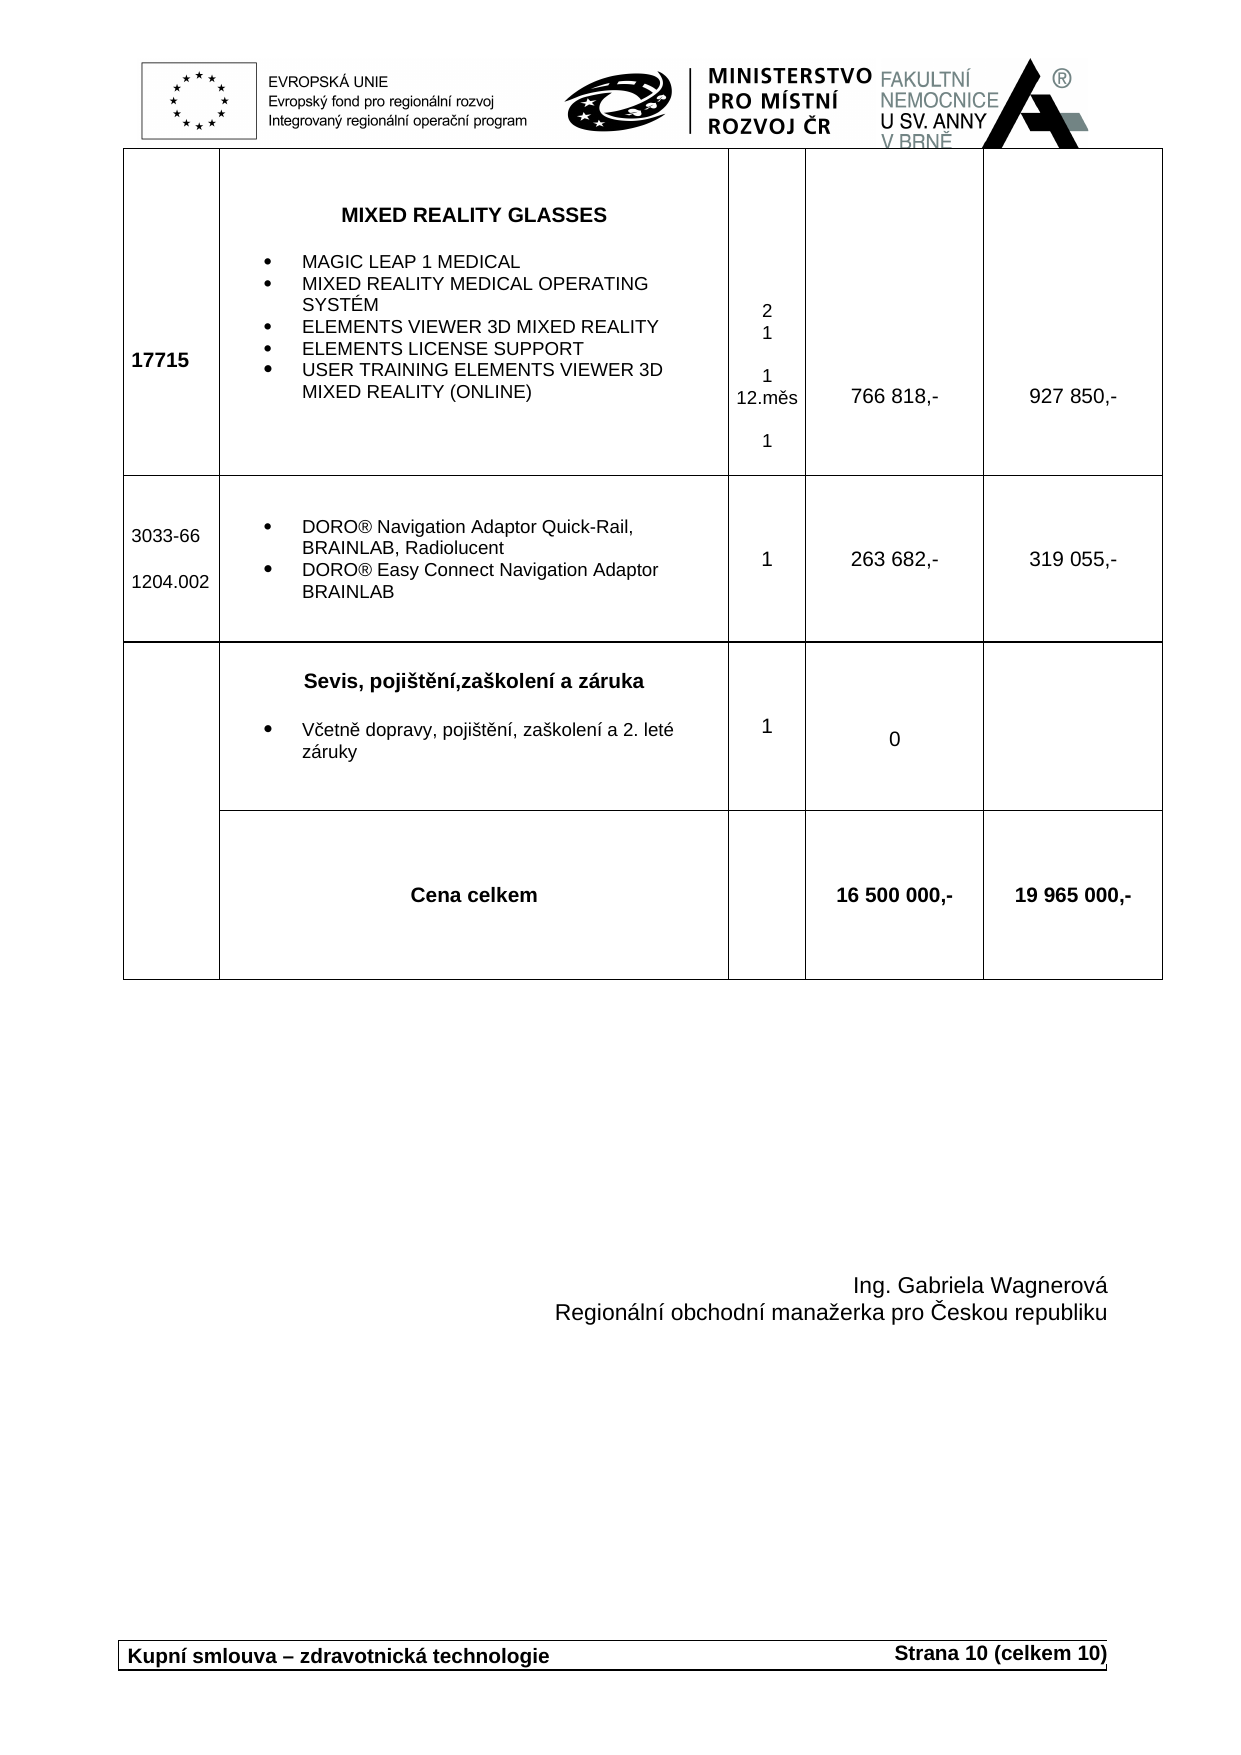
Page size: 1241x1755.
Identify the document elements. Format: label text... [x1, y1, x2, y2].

table_cell [124, 810, 219, 979]
table_cell 766 818,- [806, 149, 983, 475]
table_cell 2 1 1 12.měs 1 [729, 149, 805, 475]
table_cell 3033-66 1204.002 [124, 476, 219, 641]
table_cell Sevis, pojištění,zaškolení a záruka Včetně dopravy, pojištění, zaškolení a 2. leté záruky [220, 643, 728, 810]
table_cell 0 [806, 643, 983, 810]
table_cell 1 [729, 476, 805, 641]
text Ing. Gabriela Wagnerová [118, 1272, 1107, 1299]
table_cell [729, 811, 805, 979]
table_cell P L A T F O R M CURVE NAVIGATION SYSTEM CURVE NAVIGATION - EXTENSION DISPLAY CART ORIGIN DATA MANAGEMENT N A V I G A T I O N C R A N I A L NAVIGATION SOFTWARE CRANIAL REGISTRATION SOFTWARE CRANIAL REGISTRATION SOFTWARE - EXTENSION SURFACE MATCHING CRANIAL INSTRUMENT SETUP SOFTWARE CRANIAL/ ENT ALIGNMENT SOFTWARE VARIOGUIDE A C C E S S O R I E S C R A N I A L ACCESSORY PACKAGE CRANIAL BASIC NAVIGATION POINTER CRANIAL/ENT (WITH GAUGE) Z-TOUCH LASER REGISTRATION POINTER VARIOGUIDE PACKAGE INSTRUMENT ADAPTER PACKAGE (SET OF 3) INSTRUMENT CALIBRATION MATRIX STERILIZATION TRAY ACCESSORIES CRANIAL (2 OF 2) S P A R E P A R T S C R A N I A L PATIENT REFERENCE ARRAY CRANIAL PATIENT REFERENCE ARRAY CRANIAL ULTRASOUND NAVIGATION ADAPTER ARRAY N A V I G A T I O N S P I N E & T R A U M A NAVIGATION SOFTWARE SPINE & TRAUMA 3D INSTRUMENT SETUP SOFTWARE SPINE REGISTRATION SOFTWARE SPINE REGISTRATION SOFTWARE - EXTENSION SURFACE MATCHING SPINE A C C E S S O R I E S S P I N E & T R A U M A ACCESSORY PACKAGE SPINE BASIC ACCESSORY PACKAGE SPINE FOR DRILLING ACCESSORY PACKAGE SPINE FOR OPEN SURGERY (AWLS & PROBES) ACCESSORY PACKAGE SPINE FOR UNIVERSAL INSTRUMENT INTEGRATION ACCESSORY PACKAGE SPINE FOR UNIVERSAL INSTRUMENT INTEGRATION ACCESSORY PACKAGE SPINE FOR MINIMALLY INVASIVE SURGERY INSTRUMENT ADAPTER FOR SURGICAL MOTOR SYSTEM N A V I G A T E D U L T R A S O U N D ULTRASOUND NAVIGATION SOFTWARE ULTRASOUND REGISTRATION PHANTOM DRAPE (20 PCS) N A V I G A T E D M I C R O S C O P E NAVIGATION SOFTWARE MICROSCOPE NAVIGATION SOFTWARE MICROSCOPE - EXTENSION HEAD-UP DISPLAY NAVIGATION SOFTWARE MICROSCOPE - EXTENSION AUGMENTED REALITY INTERFACE CABLES MICROSCOPE INTEGRATION MICROSCOPE ADAPTER AND TRACKING ARRAY (ZEISS KINEVO 900) MICROSCOPE ADAPTER AND TRACKING ARRAY (ZEISS OPMI PENTERO 900) D I S P O S A B L E S I M A G E G U I D E D S U R G E R Y MULTI-MODALITY DONUT REGISTRATION MARKER (100 PCS) DISPOSABLE TROCAR INSERT FOR PEDICLE ACCESS NEEDLE (5 PCS) DISPOSABLE SCHANZ SCREW (AO) 4 MM X 125 MM (10 PCS) DISPOSABLE REFLECTIVE MARKER SPHERE (90 PCS DISPOSABLE BIOPSY NEEDLE 1.8 MM / 235 MM (5 PCS) O N E - T I M E S E R V I C E S S U R G E R Y INSTALLATION CURVE NAVIGATION SYSTÉM CLINICAL CONSULTATION CRANIAL (1 CASE) INSTALLATION AND CONFIGURATION BRAINLAB CONNECTED CARE CLINICAL CONSULTATION SPINE (1 CASE) O N S I T E A P P L I C A T I O N T R A I N I N G - I G S USER TRAINING CRANIAL (1 DAY) USER TRAINING SPINE & TRAUMA (1 DAY) MIXED REALITY GLASSES MAGIC LEAP 1 MEDICAL MIXED REALITY MEDICAL OPERATING SYSTÉM ELEMENTS VIEWER 3D MIXED REALITY ELEMENTS LICENSE SUPPORT USER TRAINING ELEMENTS VIEWER 3D MIXED REALITY (ONLINE) [220, 149, 728, 475]
table_cell 927 850,- [984, 149, 1162, 475]
table_cell [984, 643, 1162, 810]
table_cell 319 055,- [984, 476, 1162, 641]
text Regionální obchodní manažerka pro Českou republiku [118, 1299, 1107, 1325]
table_cell Cena celkem [220, 811, 728, 979]
table_cell DORO® Navigation Adaptor Quick-Rail, BRAINLAB, Radiolucent DORO® Easy Connect Navigation Adaptor BRAINLAB [220, 476, 728, 641]
table_cell [124, 643, 219, 810]
table_cell 263 682,- [806, 476, 983, 641]
table_cell 19 965 000,- [984, 811, 1162, 979]
table_cell 1 [729, 643, 805, 810]
table_cell 16 500 000,- [806, 811, 983, 979]
table_cell 17715 [124, 149, 219, 475]
